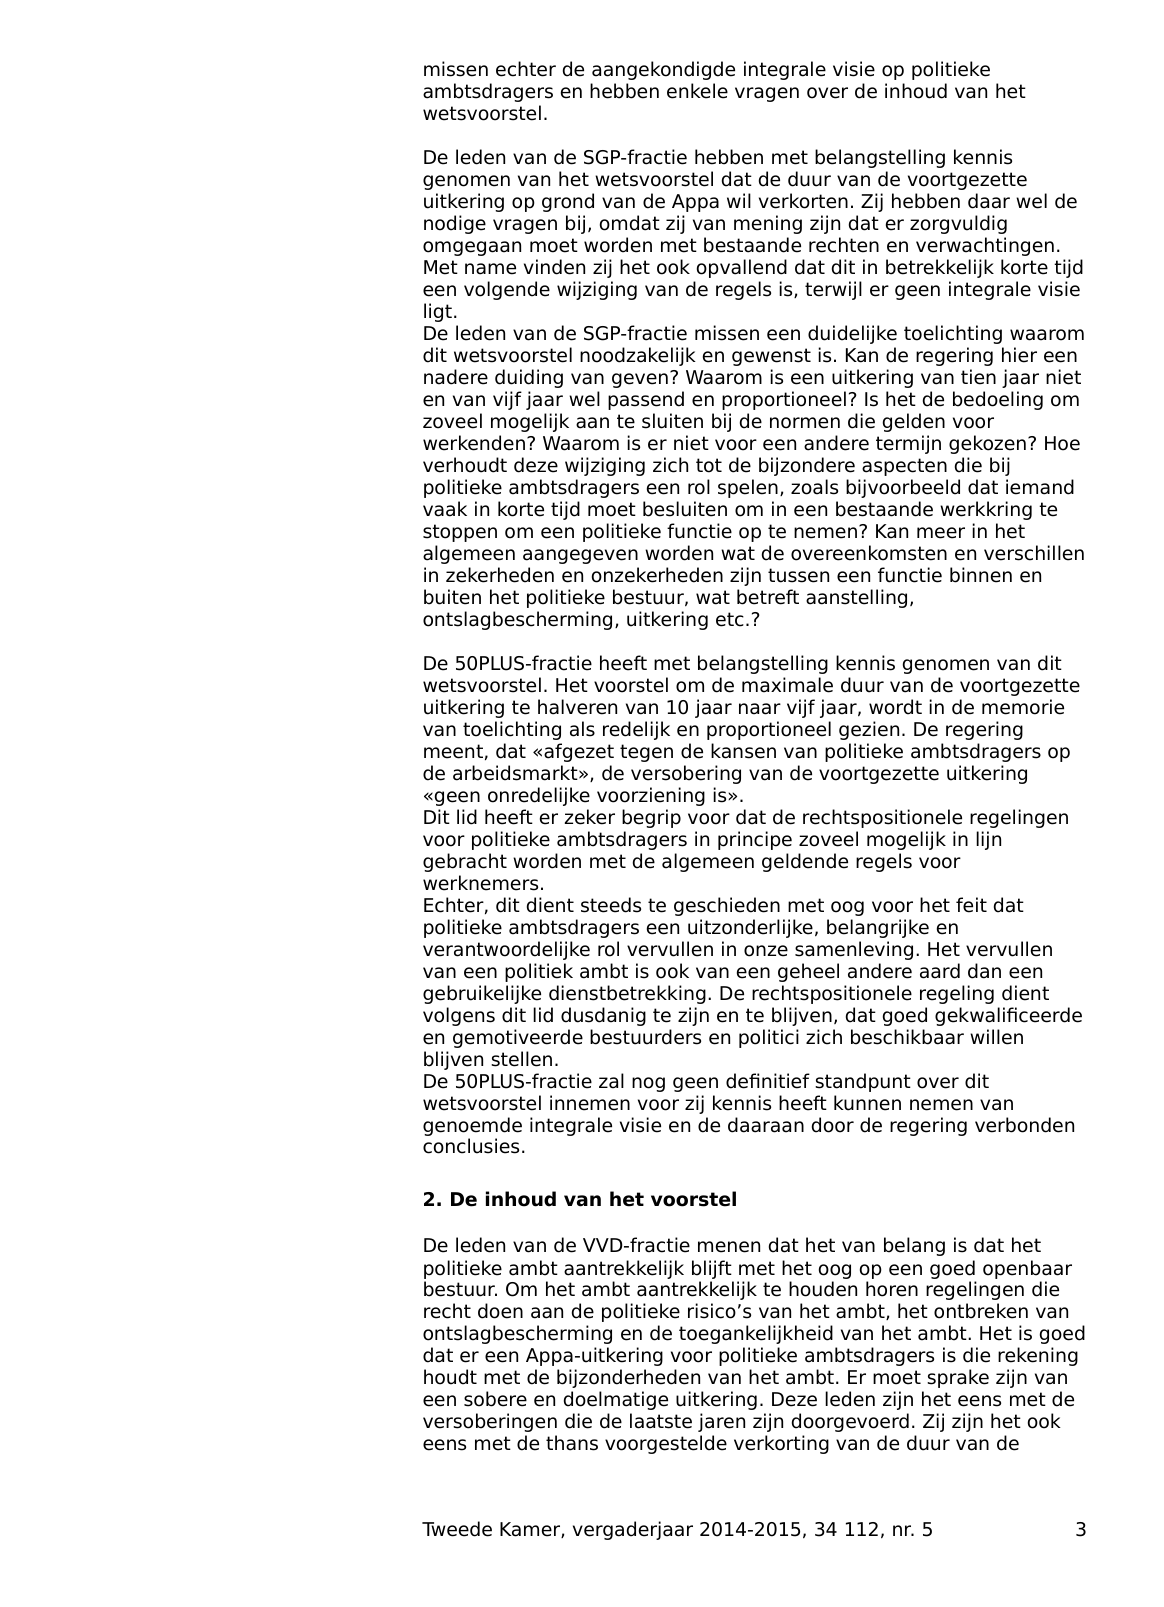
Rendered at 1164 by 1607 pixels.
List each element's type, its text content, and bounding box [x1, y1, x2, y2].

text Dit lid heeft er zeker begrip voor dat de rechtspositionele regelingen voor politieke ambtsdragers in principe zoveel mogelijk in lijn gebracht worden met de algemeen geldende regels voor werknemers. [422, 807, 1087, 895]
text De 50PLUS-fractie heeft met belangstelling kennis genomen van dit wetsvoorstel. Het voorstel om de maximale duur van de voortgezette uitkering te halveren van 10 jaar naar vijf jaar, wordt in de memorie van toelichting als redelijk en proportioneel gezien. De regering meent, dat «afgezet tegen de kansen van politieke ambtsdragers op de arbeidsmarkt», de versobering van de voortgezette uitkering «geen onredelijke voorziening is». [422, 653, 1087, 807]
text Echter, dit dient steeds te geschieden met oog voor het feit dat politieke ambtsdragers een uitzonderlijke, belangrijke en verantwoordelijke rol vervullen in onze samenleving. Het vervullen van een politiek ambt is ook van een geheel andere aard dan een gebruikelijke dienstbetrekking. De rechtspositionele regeling dient volgens dit lid dusdanig te zijn en te blijven, dat goed gekwalificeerde en gemotiveerde bestuurders en politici zich beschikbaar willen blijven stellen. [422, 895, 1087, 1071]
text De 50PLUS-fractie zal nog geen definitief standpunt over dit wetsvoorstel innemen voor zij kennis heeft kunnen nemen van genoemde integrale visie en de daaraan door de regering verbonden conclusies. [422, 1071, 1087, 1158]
text De leden van de SGP-fractie hebben met belangstelling kennis genomen van het wetsvoorstel dat de duur van de voortgezette uitkering op grond van de Appa wil verkorten. Zij hebben daar wel de nodige vragen bij, omdat zij van mening zijn dat er zorgvuldig omgegaan moet worden met bestaande rechten en verwachtingen. Met name vinden zij het ook opvallend dat dit in betrekkelijk korte tijd een volgende wijziging van de regels is, terwijl er geen integrale visie ligt. [422, 147, 1087, 323]
text missen echter de aangekondigde integrale visie op politieke ambtsdragers en hebben enkele vragen over de inhoud van het wetsvoorstel. [422, 59, 1087, 125]
text De leden van de VVD-fractie menen dat het van belang is dat het politieke ambt aantrekkelijk blijft met het oog op een goed openbaar bestuur. Om het ambt aantrekkelijk te houden horen regelingen die recht doen aan de politieke risico’s van het ambt, het ontbreken van ontslagbescherming en de toegankelijkheid van het ambt. Het is goed dat er een Appa-uitkering voor politieke ambtsdragers is die rekening houdt met de bijzonderheden van het ambt. Er moet sprake zijn van een sobere en doelmatige uitkering. Deze leden zijn het eens met de versoberingen die de laatste jaren zijn doorgevoerd. Zij zijn het ook eens met de thans voorgestelde verkorting van de duur van de [422, 1235, 1087, 1455]
subtitle 2. De inhoud van het voorstel [422, 1188, 1087, 1210]
text De leden van de SGP-fractie missen een duidelijke toelichting waarom dit wetsvoorstel noodzakelijk en gewenst is. Kan de regering hier een nadere duiding van geven? Waarom is een uitkering van tien jaar niet en van vijf jaar wel passend en proportioneel? Is het de bedoeling om zoveel mogelijk aan te sluiten bij de normen die gelden voor werkenden? Waarom is er niet voor een andere termijn gekozen? Hoe verhoudt deze wijziging zich tot de bijzondere aspecten die bij politieke ambtsdragers een rol spelen, zoals bijvoorbeeld dat iemand vaak in korte tijd moet besluiten om in een bestaande werkkring te stoppen om een politieke functie op te nemen? Kan meer in het algemeen aangegeven worden wat de overeenkomsten en verschillen in zekerheden en onzekerheden zijn tussen een functie binnen en buiten het politieke bestuur, wat betreft aanstelling, ontslagbescherming, uitkering etc.? [422, 323, 1087, 631]
